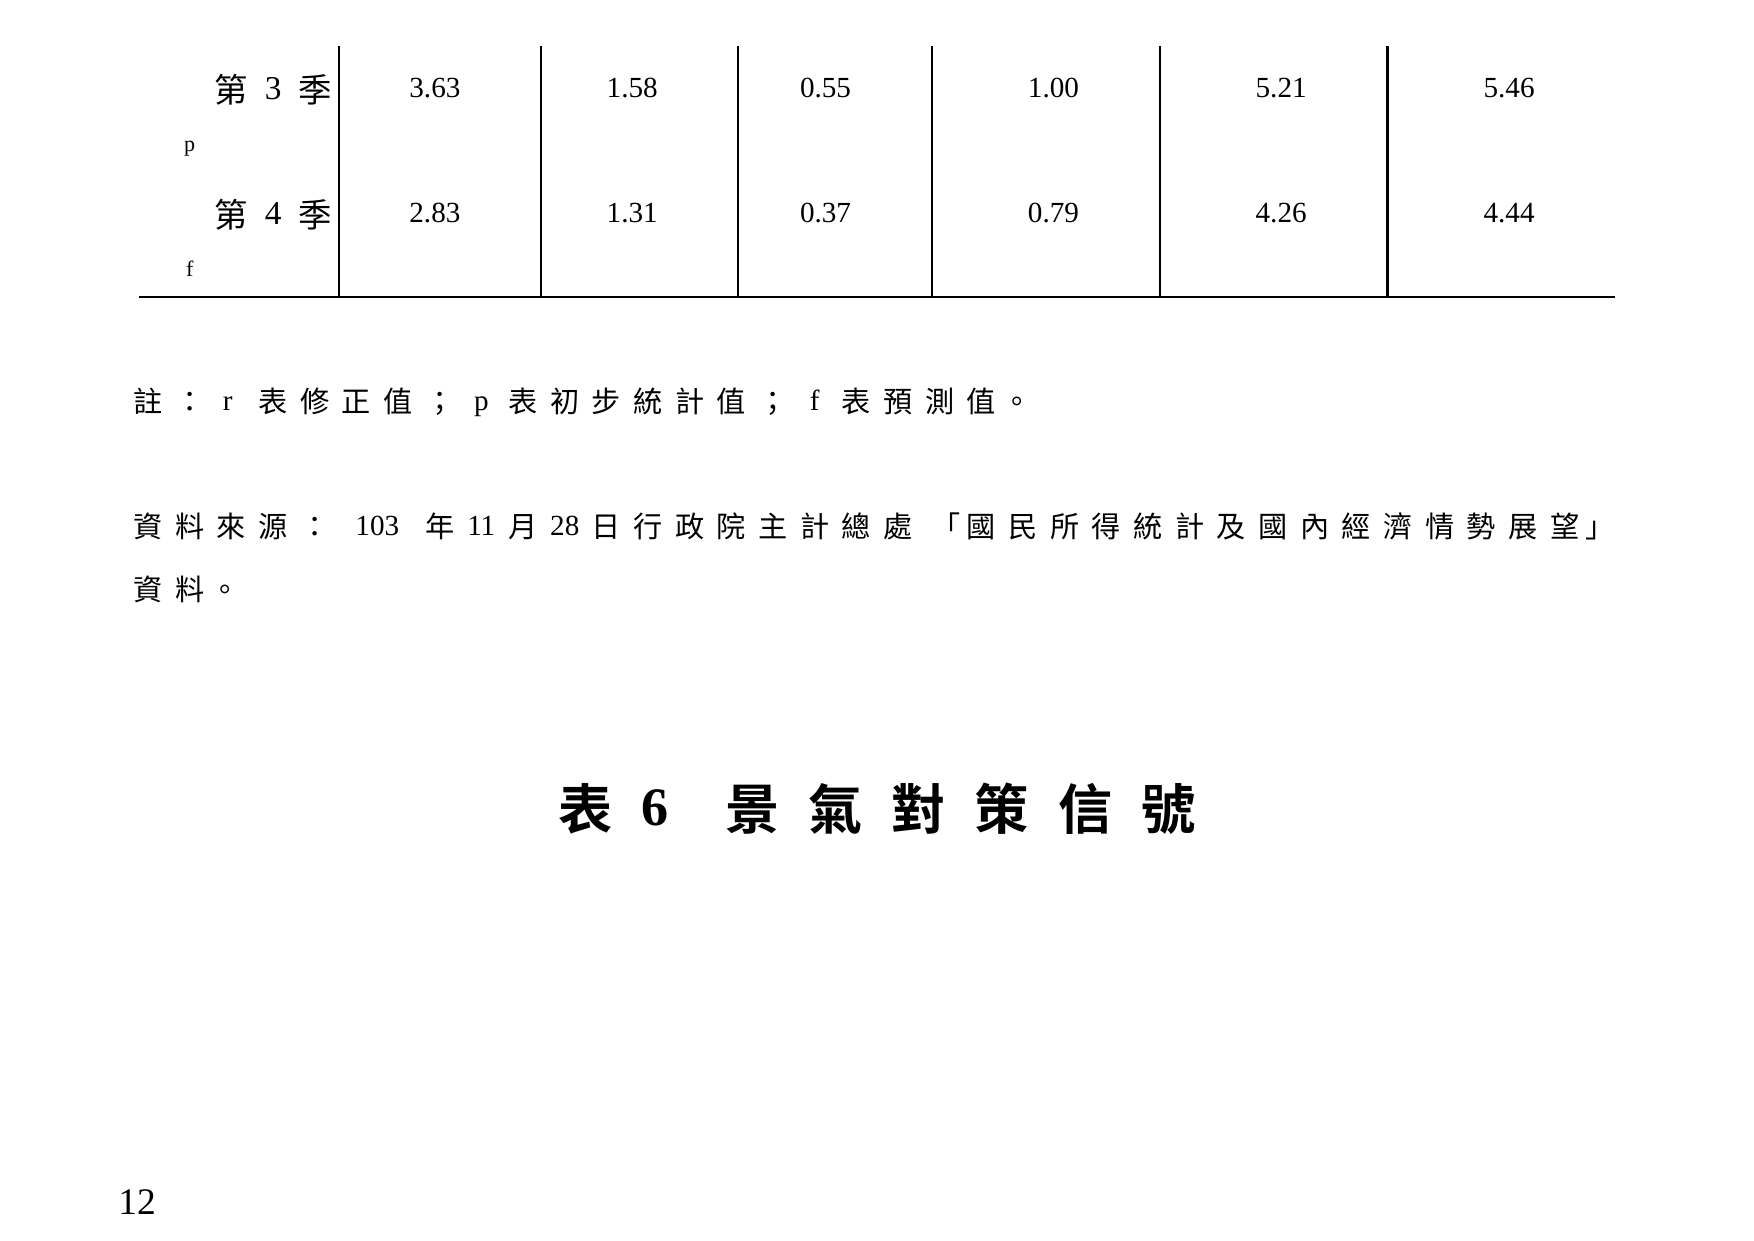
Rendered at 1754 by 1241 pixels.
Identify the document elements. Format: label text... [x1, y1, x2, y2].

table_cell 4.44 [1389, 171, 1615, 296]
text 資料來源：103年11月28日行政院主計總處「國民所得統計及國內經濟情勢展望」資料。 [127, 483, 1627, 671]
table_cell 1.31 [542, 171, 737, 296]
table_cell 1.00 [933, 46, 1159, 171]
table_cell 0.37 [739, 171, 931, 296]
table_cell 5.21 [1161, 46, 1386, 171]
text 表6 景氣對策信號 [127, 733, 1627, 858]
table_cell 2.83 [340, 171, 540, 296]
table_cell 0.79 [933, 171, 1159, 296]
table_cell 第3季p [139, 46, 338, 171]
table_cell 1.58 [542, 46, 737, 171]
table_cell 第4季f [139, 171, 338, 296]
table_cell 4.26 [1161, 171, 1386, 296]
table_cell 5.46 [1389, 46, 1615, 171]
text 註：r 表修正值；p表初步統計值；f表預測值。 [127, 358, 1627, 483]
table_cell 0.55 [739, 46, 931, 171]
table_cell 3.63 [340, 46, 540, 171]
